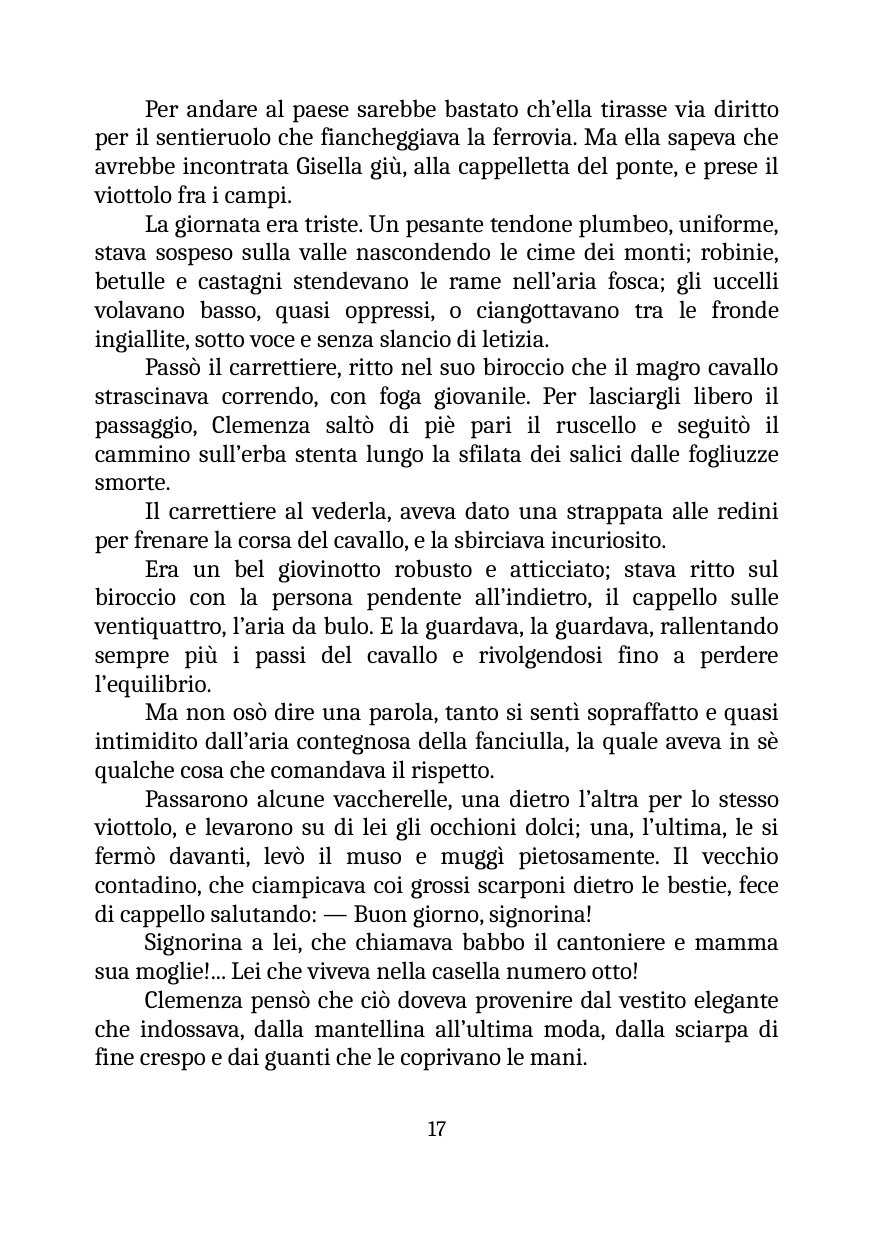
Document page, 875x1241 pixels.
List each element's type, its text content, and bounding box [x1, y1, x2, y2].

text Signorina a lei, che chiamava babbo il cantoniere e mamma sua moglie!... Lei che viveva nella casella numero otto! [94, 928, 779, 986]
text Passò il carrettiere, ritto nel suo biroccio che il magro cavallo strascinava correndo, con foga giovanile. Per lasciargli libero il passaggio, Clemenza saltò di piè pari il ruscello e seguitò il cammino sull’erba stenta lungo la sfilata dei salici dalle fogliuzze smorte. [94, 353, 779, 497]
text Passarono alcune vaccherelle, una dietro l’altra per lo stesso viottolo, e levarono su di lei gli occhioni dolci; una, l’ultima, le si fermò davanti, levò il muso e muggì pietosamente. Il vecchio contadino, che ciampicava coi grossi scarponi dietro le bestie, fece di cappello salutando: — Buon giorno, signorina! [94, 784, 779, 928]
text Era un bel giovinotto robusto e atticciato; stava ritto sul biroccio con la persona pendente all’indietro, il cappello sulle ventiquattro, l’aria da bulo. E la guardava, la guardava, rallentando sempre più i passi del cavallo e rivolgendosi fino a perdere l’equilibrio. [94, 554, 779, 698]
text Il carrettiere al vederla, aveva dato una strappata alle redini per frenare la corsa del cavallo, e la sbirciava incuriosito. [94, 497, 779, 554]
text La giornata era triste. Un pesante tendone plumbeo, uniforme, stava sospeso sulla valle nascondendo le cime dei monti; robinie, betulle e castagni stendevano le rame nell’aria fosca; gli uccelli volavano basso, quasi oppressi, o ciangottavano tra le fronde ingiallite, sotto voce e senza slancio di letizia. [94, 209, 779, 353]
text Ma non osò dire una parola, tanto si sentì sopraffatto e quasi intimidito dall’aria contegnosa della fanciulla, la quale aveva in sè qualche cosa che comandava il rispetto. [94, 698, 779, 784]
text Clemenza pensò che ciò doveva provenire dal vestito elegante che indossava, dalla mantellina all’ultima moda, dalla sciarpa di fine crespo e dai guanti che le coprivano le mani. [94, 986, 779, 1072]
text Per andare al paese sarebbe bastato ch’ella tirasse via diritto per il sentieruolo che fiancheggiava la ferrovia. Ma ella sapeva che avrebbe incontrata Gisella giù, alla cappelletta del ponte, e prese il viottolo fra i campi. [94, 94, 779, 209]
